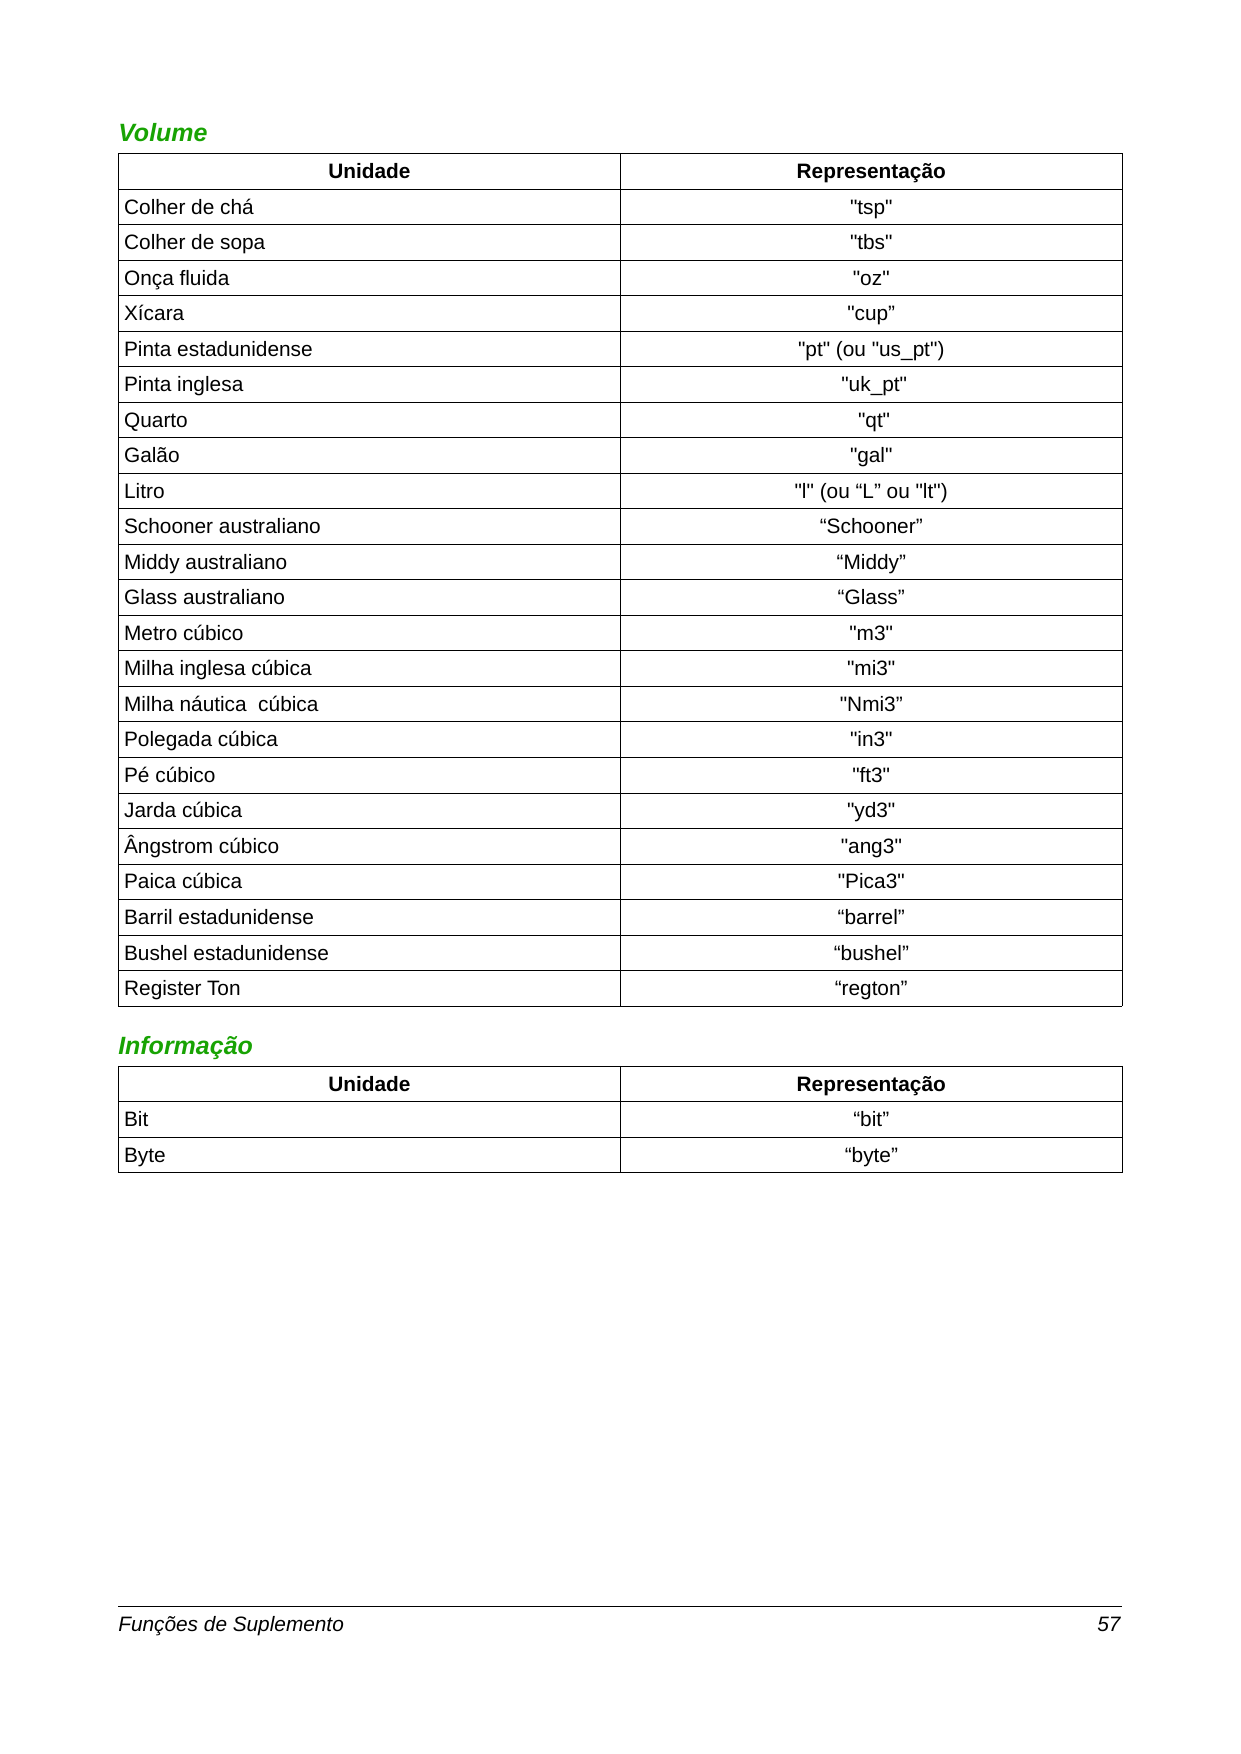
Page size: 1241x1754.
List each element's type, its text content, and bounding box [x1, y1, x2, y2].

table_cell “bit” [621, 1102, 1122, 1137]
subtitle Informação [118, 1031, 1122, 1059]
table_header Unidade [119, 1067, 620, 1101]
table_cell Onça fluida [119, 261, 620, 295]
subtitle Volume [118, 118, 1122, 147]
table_cell "ang3" [621, 829, 1122, 863]
table_cell Ângstrom cúbico [119, 829, 620, 863]
table_cell Colher de sopa [119, 225, 620, 260]
table_cell Bit [119, 1102, 620, 1137]
table_header Unidade [119, 154, 620, 189]
table_cell “regton” [621, 971, 1122, 1006]
table_cell “Schooner” [621, 509, 1122, 544]
table_cell "uk_pt" [621, 367, 1122, 402]
table_cell Metro cúbico [119, 616, 620, 650]
table_cell Pinta inglesa [119, 367, 620, 402]
table_cell Xícara [119, 296, 620, 331]
table_cell "tsp" [621, 190, 1122, 224]
table_cell Galão [119, 438, 620, 473]
table_cell “Middy” [621, 545, 1122, 579]
table_cell "Nmi3” [621, 687, 1122, 721]
table_cell "cup” [621, 296, 1122, 331]
table_cell “byte” [621, 1138, 1122, 1172]
table_cell Bushel estadunidense [119, 936, 620, 970]
table_cell "ft3" [621, 758, 1122, 792]
table_cell "in3" [621, 722, 1122, 757]
table_cell Glass australiano [119, 580, 620, 615]
table_cell Barril estadunidense [119, 900, 620, 934]
table_cell Polegada cúbica [119, 722, 620, 757]
table_cell Middy australiano [119, 545, 620, 579]
table_header Representação [621, 154, 1122, 189]
table_cell "mi3" [621, 651, 1122, 686]
table_cell "yd3" [621, 794, 1122, 828]
table_header Representação [621, 1067, 1122, 1101]
table_cell "pt" (ou "us_pt") [621, 332, 1122, 366]
table_cell "Pica3" [621, 865, 1122, 899]
table_cell Schooner australiano [119, 509, 620, 544]
table_cell "l" (ou “L” ou "lt") [621, 474, 1122, 508]
table_cell “bushel” [621, 936, 1122, 970]
table_cell Jarda cúbica [119, 794, 620, 828]
table_cell "m3" [621, 616, 1122, 650]
table_cell Colher de chá [119, 190, 620, 224]
table_cell Litro [119, 474, 620, 508]
table_cell "oz" [621, 261, 1122, 295]
table_cell "gal" [621, 438, 1122, 473]
table_cell Milha náutica cúbica [119, 687, 620, 721]
table_cell "qt" [621, 403, 1122, 437]
table_cell "tbs" [621, 225, 1122, 260]
table_cell Byte [119, 1138, 620, 1172]
table_cell Quarto [119, 403, 620, 437]
table_cell “barrel” [621, 900, 1122, 934]
table_cell Pinta estadunidense [119, 332, 620, 366]
table_cell Paica cúbica [119, 865, 620, 899]
table_cell Milha inglesa cúbica [119, 651, 620, 686]
table_cell Pé cúbico [119, 758, 620, 792]
table_cell “Glass” [621, 580, 1122, 615]
table_cell Register Ton [119, 971, 620, 1006]
